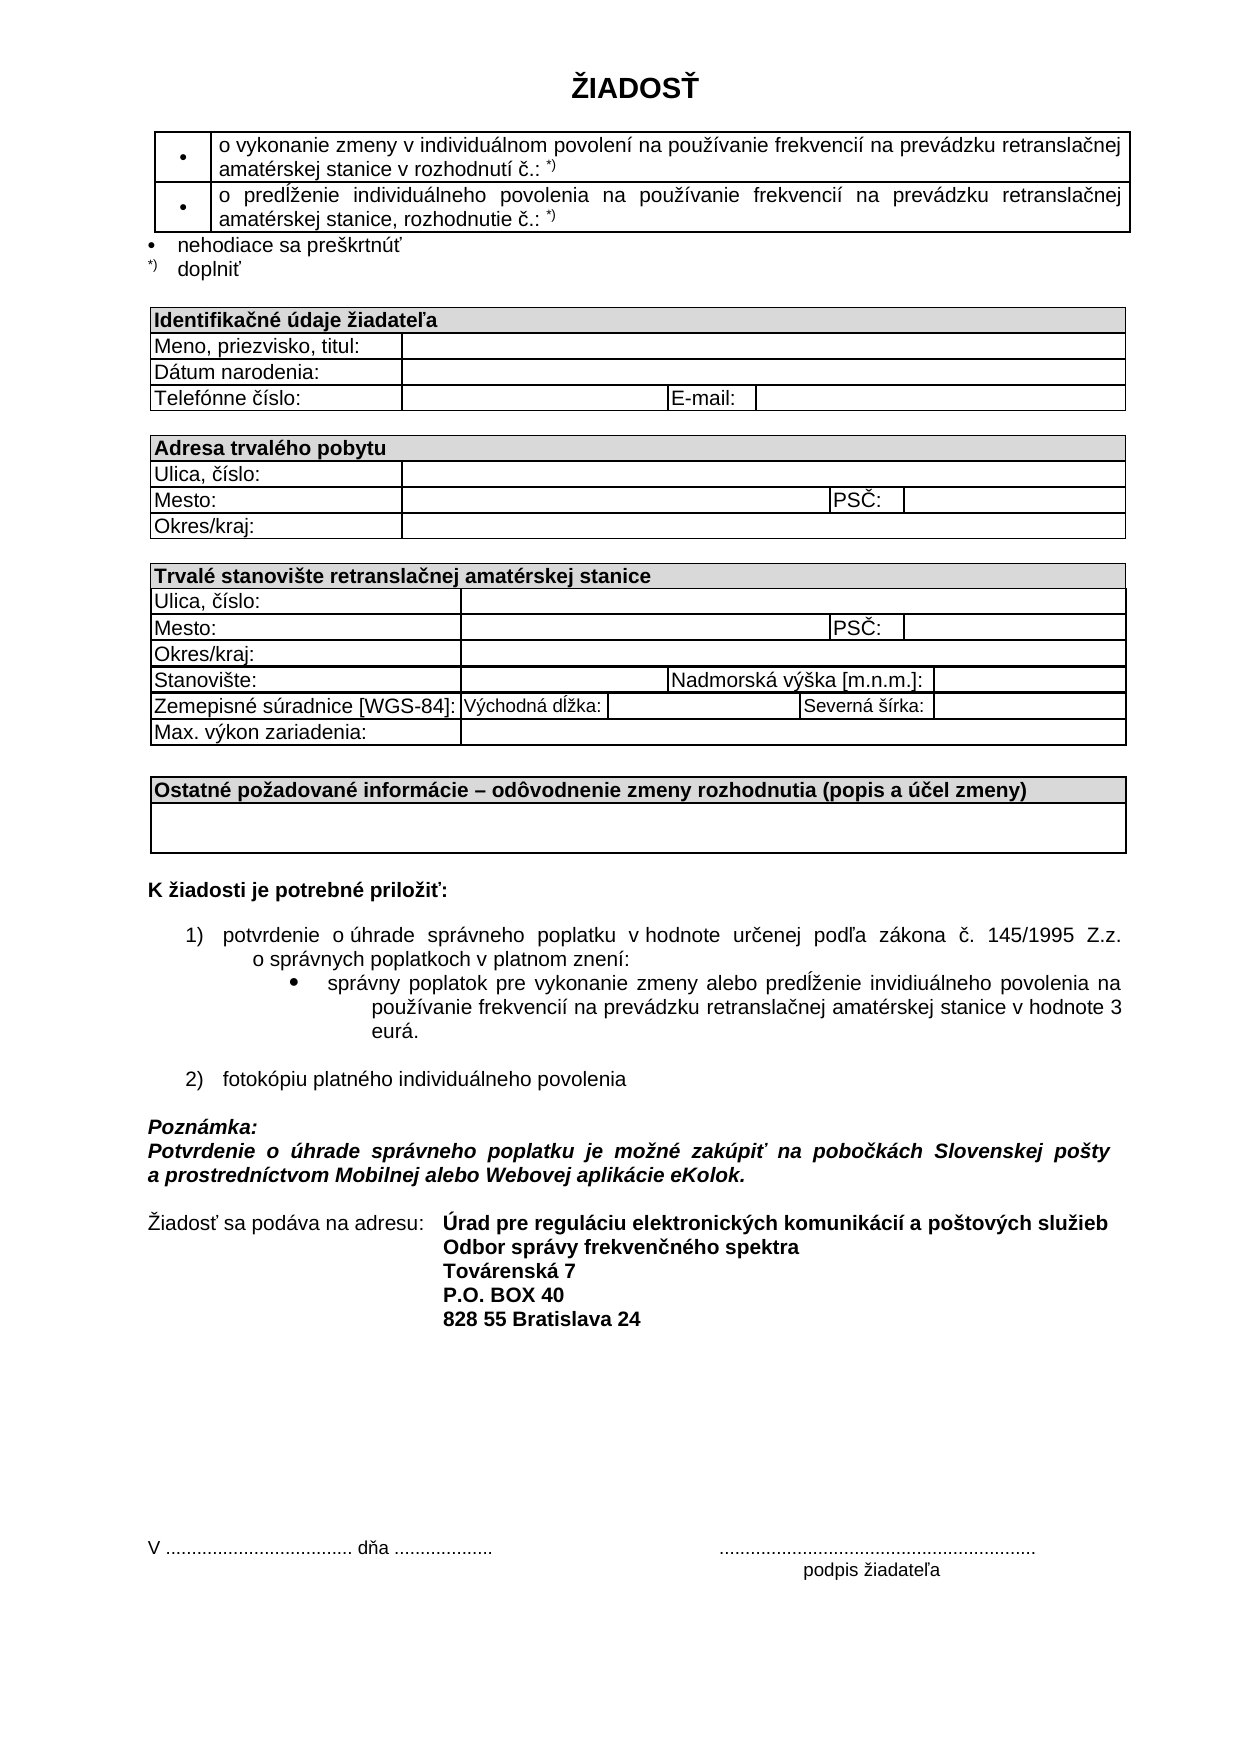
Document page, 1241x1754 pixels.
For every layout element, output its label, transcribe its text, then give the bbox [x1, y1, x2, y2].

list fotokópiu platného individuálneho povolenia [185, 1067, 1122, 1091]
table_header • [156, 133, 210, 181]
table_cell [462, 668, 667, 691]
table_cell [403, 334, 1125, 358]
table_cell [403, 462, 1125, 486]
subtitle Odbor správy frekvenčného spektra Továrenská 7 [443, 1235, 1122, 1283]
table_header Identifikačné údaje žiadateľa [151, 308, 1125, 332]
text K žiadosti je potrebné priložiť: [148, 878, 1122, 902]
table_cell [403, 488, 829, 512]
table_cell PSČ: [831, 488, 903, 512]
text ŽIADOSŤ [148, 71, 1122, 105]
list potvrdenie o úhrade správneho poplatku v hodnote určenej podľa zákona č. 145/1995 Z.z. o správnych poplatkoch v platnom znení: [185, 923, 1122, 971]
table_cell [151, 539, 1126, 563]
table_cell Ulica, číslo: [152, 589, 460, 613]
table_cell [403, 360, 1125, 384]
table_cell Zemepisné súradnice [WGS-84]: [152, 694, 460, 717]
text • nehodiace sa preškrtnúť [148, 233, 1122, 257]
table_header o vykonanie zmeny v individuálnom povolení na používanie frekvencií na prevádzku retranslačnej amatérskej stanice v rozhodnutí č.: *) [212, 133, 1129, 181]
table_cell [935, 694, 1125, 717]
table_cell [935, 668, 1125, 691]
table_cell Východná dĺžka: [462, 694, 607, 717]
table_cell o predĺženie individuálneho povolenia na používanie frekvencií na prevádzku retranslačnej amatérskej stanice, rozhodnutie č.: *) [212, 183, 1129, 231]
table_cell Ulica, číslo: [151, 462, 401, 486]
table_cell Nadmorská výška [m.n.m.]: [669, 668, 933, 691]
table_cell [152, 804, 1125, 852]
table_cell [757, 386, 1125, 410]
table_cell [609, 694, 799, 717]
table_cell Mesto: [152, 615, 460, 639]
table_cell Okres/kraj: [151, 514, 401, 538]
table_cell [462, 720, 1125, 743]
table_cell Trvalé stanovište retranslačnej amatérskej stanice [151, 564, 1125, 588]
list správny poplatok pre vykonanie zmeny alebo predĺženie invidiuálneho povolenia na používanie frekvencií na prevádzku retranslačnej amatérskej stanice v hodnote 3 eurá. [290, 971, 1122, 1043]
text *) doplniť [148, 257, 1122, 281]
subtitle P.O. BOX 40 828 55 Bratislava 24 [443, 1283, 1152, 1331]
table_cell [151, 411, 1126, 435]
table_cell [462, 641, 1125, 665]
table_cell [905, 488, 1125, 512]
table_header Ostatné požadované informácie – odôvodnenie zmeny rozhodnutia (popis a účel zmeny) [152, 778, 1125, 802]
table_cell [462, 589, 1125, 613]
table_cell Okres/kraj: [152, 641, 460, 665]
table_cell Stanovište: [152, 668, 460, 691]
text Potvrdenie o úhrade správneho poplatku je možné zakúpiť na pobočkách Slovenskej pošty a prostredníctvom Mobilnej alebo Webovej aplikácie eKolok. [148, 1139, 1122, 1187]
table_cell [403, 514, 1125, 538]
table_cell Meno, priezvisko, titul: [151, 334, 401, 358]
table_cell [462, 615, 829, 639]
table_cell Max. výkon zariadenia: [152, 720, 460, 743]
table_cell [905, 615, 1125, 639]
table_cell • [156, 183, 210, 231]
table_cell PSČ: [831, 615, 903, 639]
text Poznámka: [148, 1115, 1122, 1139]
text podpis žiadateľa [148, 1558, 1122, 1580]
table_cell Mesto: [151, 488, 401, 512]
table_cell Severná šírka: [801, 694, 933, 717]
table_cell E-mail: [669, 386, 755, 410]
table_cell Adresa trvalého pobytu [151, 436, 1125, 460]
table_cell [403, 386, 667, 410]
table_cell Dátum narodenia: [151, 360, 401, 384]
table_cell Telefónne číslo: [151, 386, 401, 410]
text V .................................... dňa ................... ............................................................. [148, 1537, 1122, 1558]
subtitle Žiadosť sa podáva na adresu: Úrad pre reguláciu elektronických komunikácií a poštových služieb [148, 1211, 1122, 1235]
